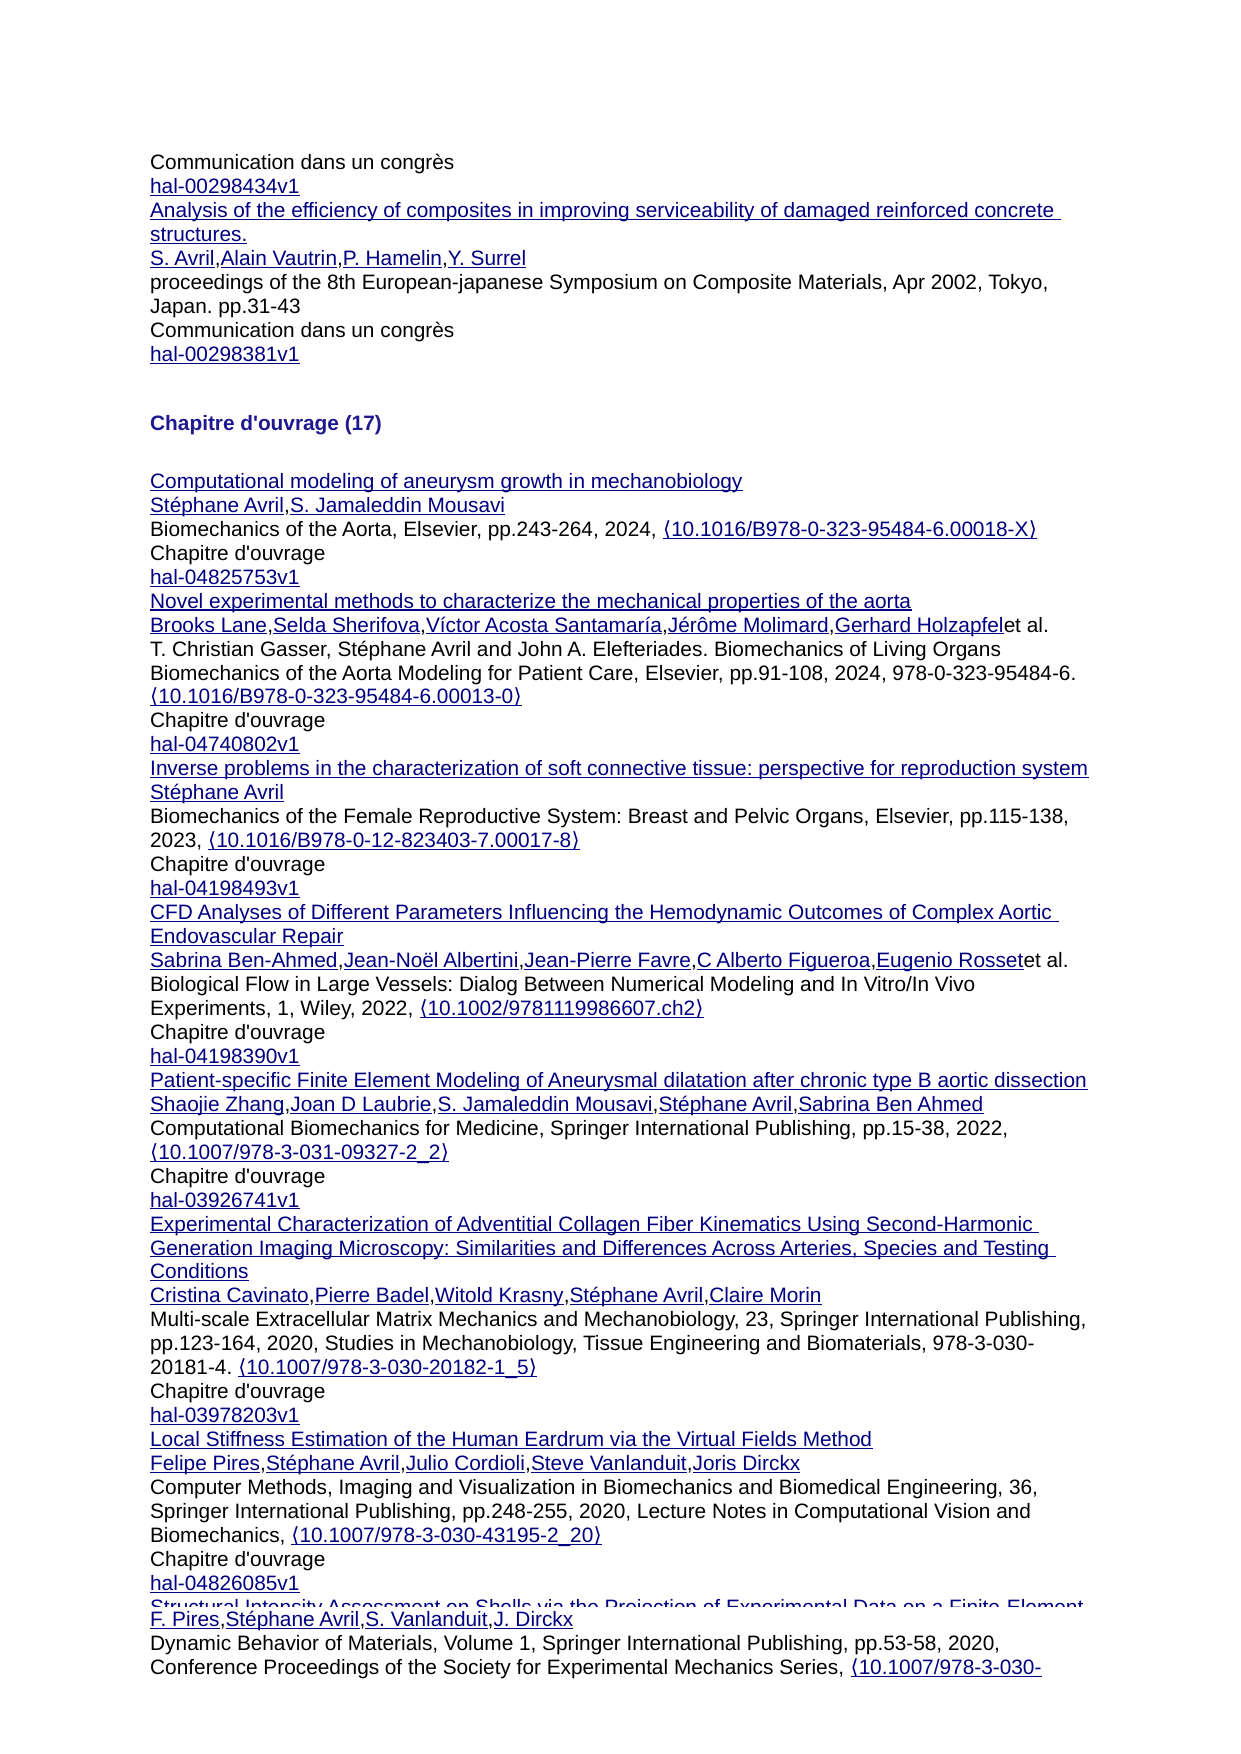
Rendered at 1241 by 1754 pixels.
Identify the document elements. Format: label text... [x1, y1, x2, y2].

table_cell Patient-specific Finite Element Modeling of Aneurysmal dilatation after chronic type B aortic dissection Shaojie Zhang,Joan D Laubrie,S. Jamaleddin Mousavi,Stéphane Avril,Sabrina Ben Ahmed Computational Biomechanics for Medicine, Springer International Publishing, pp.15-38, 2022, ⟨10.1007/978-3-031-09327-2_2⟩ Chapitre d'ouvrage hal-03926741v1 [150, 1068, 1090, 1211]
table_cell Novel experimental methods to characterize the mechanical properties of the aorta Brooks Lane,Selda Sherifova,Víctor Acosta Santamaría,Jérôme Molimard,Gerhard Holzapfelet al. T. Christian Gasser, Stéphane Avril and John A. Elefteriades. Biomechanics of Living Organs Biomechanics of the Aorta Modeling for Patient Care, Elsevier, pp.91-108, 2024, 978-0-323-95484-6. ⟨10.1016/B978-0-323-95484-6.00013-0⟩ Chapitre d'ouvrage hal-04740802v1 [150, 589, 1090, 756]
subtitle Chapitre d'ouvrage (17) [150, 410, 1090, 434]
table_cell CFD Analyses of Different Parameters Influencing the Hemodynamic Outcomes of Complex Aortic Endovascular Repair Sabrina Ben-Ahmed,Jean-Noël Albertini,Jean-Pierre Favre,C Alberto Figueroa,Eugenio Rossetet al. Biological Flow in Large Vessels: Dialog Between Numerical Modeling and In Vitro/In Vivo Experiments, 1, Wiley, 2022, ⟨10.1002/9781119986607.ch2⟩ Chapitre d'ouvrage hal-04198390v1 [150, 900, 1090, 1068]
table_cell Structural Intensity Assessment on Shells via the Projection of Experimental Data on a Finite-Element Mesh F. Pires,Stéphane Avril,S. Vanlanduit,J. Dirckx Dynamic Behavior of Materials, Volume 1, Springer International Publishing, pp.53-58, 2020, Conference Proceedings of the Society for Experimental Mechanics Series, ⟨10.1007/978-3-030-30021-0_9⟩ Chapitre d'ouvrage hal-04826084v1 [150, 1595, 1090, 1679]
table_header Computational modeling of aneurysm growth in mechanobiology Stéphane Avril,S. Jamaleddin Mousavi Biomechanics of the Aorta, Elsevier, pp.243-264, 2024, ⟨10.1016/B978-0-323-95484-6.00018-X⟩ Chapitre d'ouvrage hal-04825753v1 [150, 469, 1090, 588]
table_cell Inverse problems in the characterization of soft connective tissue: perspective for reproduction system Stéphane Avril Biomechanics of the Female Reproductive System: Breast and Pelvic Organs, Elsevier, pp.115-138, 2023, ⟨10.1016/B978-0-12-823403-7.00017-8⟩ Chapitre d'ouvrage hal-04198493v1 [150, 756, 1090, 900]
table_cell Analysis of the efficiency of composites in improving serviceability of damaged reinforced concrete structures. S. Avril,Alain Vautrin,P. Hamelin,Y. Surrel proceedings of the 8th European-japanese Symposium on Composite Materials, Apr 2002, Tokyo, Japan. pp.31-43 Communication dans un congrès hal-00298381v1 [150, 198, 1090, 366]
table_cell Experimental Characterization of Adventitial Collagen Fiber Kinematics Using Second-Harmonic Generation Imaging Microscopy: Similarities and Differences Across Arteries, Species and Testing Conditions Cristina Cavinato,Pierre Badel,Witold Krasny,Stéphane Avril,Claire Morin Multi-scale Extracellular Matrix Mechanics and Mechanobiology, 23, Springer International Publishing, pp.123-164, 2020, Studies in Mechanobiology, Tissue Engineering and Biomaterials, 978-3-030-20181-4. ⟨10.1007/978-3-030-20182-1_5⟩ Chapitre d'ouvrage hal-03978203v1 [150, 1211, 1090, 1427]
table_cell Local Stiffness Estimation of the Human Eardrum via the Virtual Fields Method Felipe Pires,Stéphane Avril,Julio Cordioli,Steve Vanlanduit,Joris Dirckx Computer Methods, Imaging and Visualization in Biomechanics and Biomedical Engineering, 36, Springer International Publishing, pp.248-255, 2020, Lecture Notes in Computational Vision and Biomechanics, ⟨10.1007/978-3-030-43195-2_20⟩ Chapitre d'ouvrage hal-04826085v1 [150, 1427, 1090, 1595]
table_cell Communication dans un congrès hal-00298434v1 [150, 150, 1090, 198]
